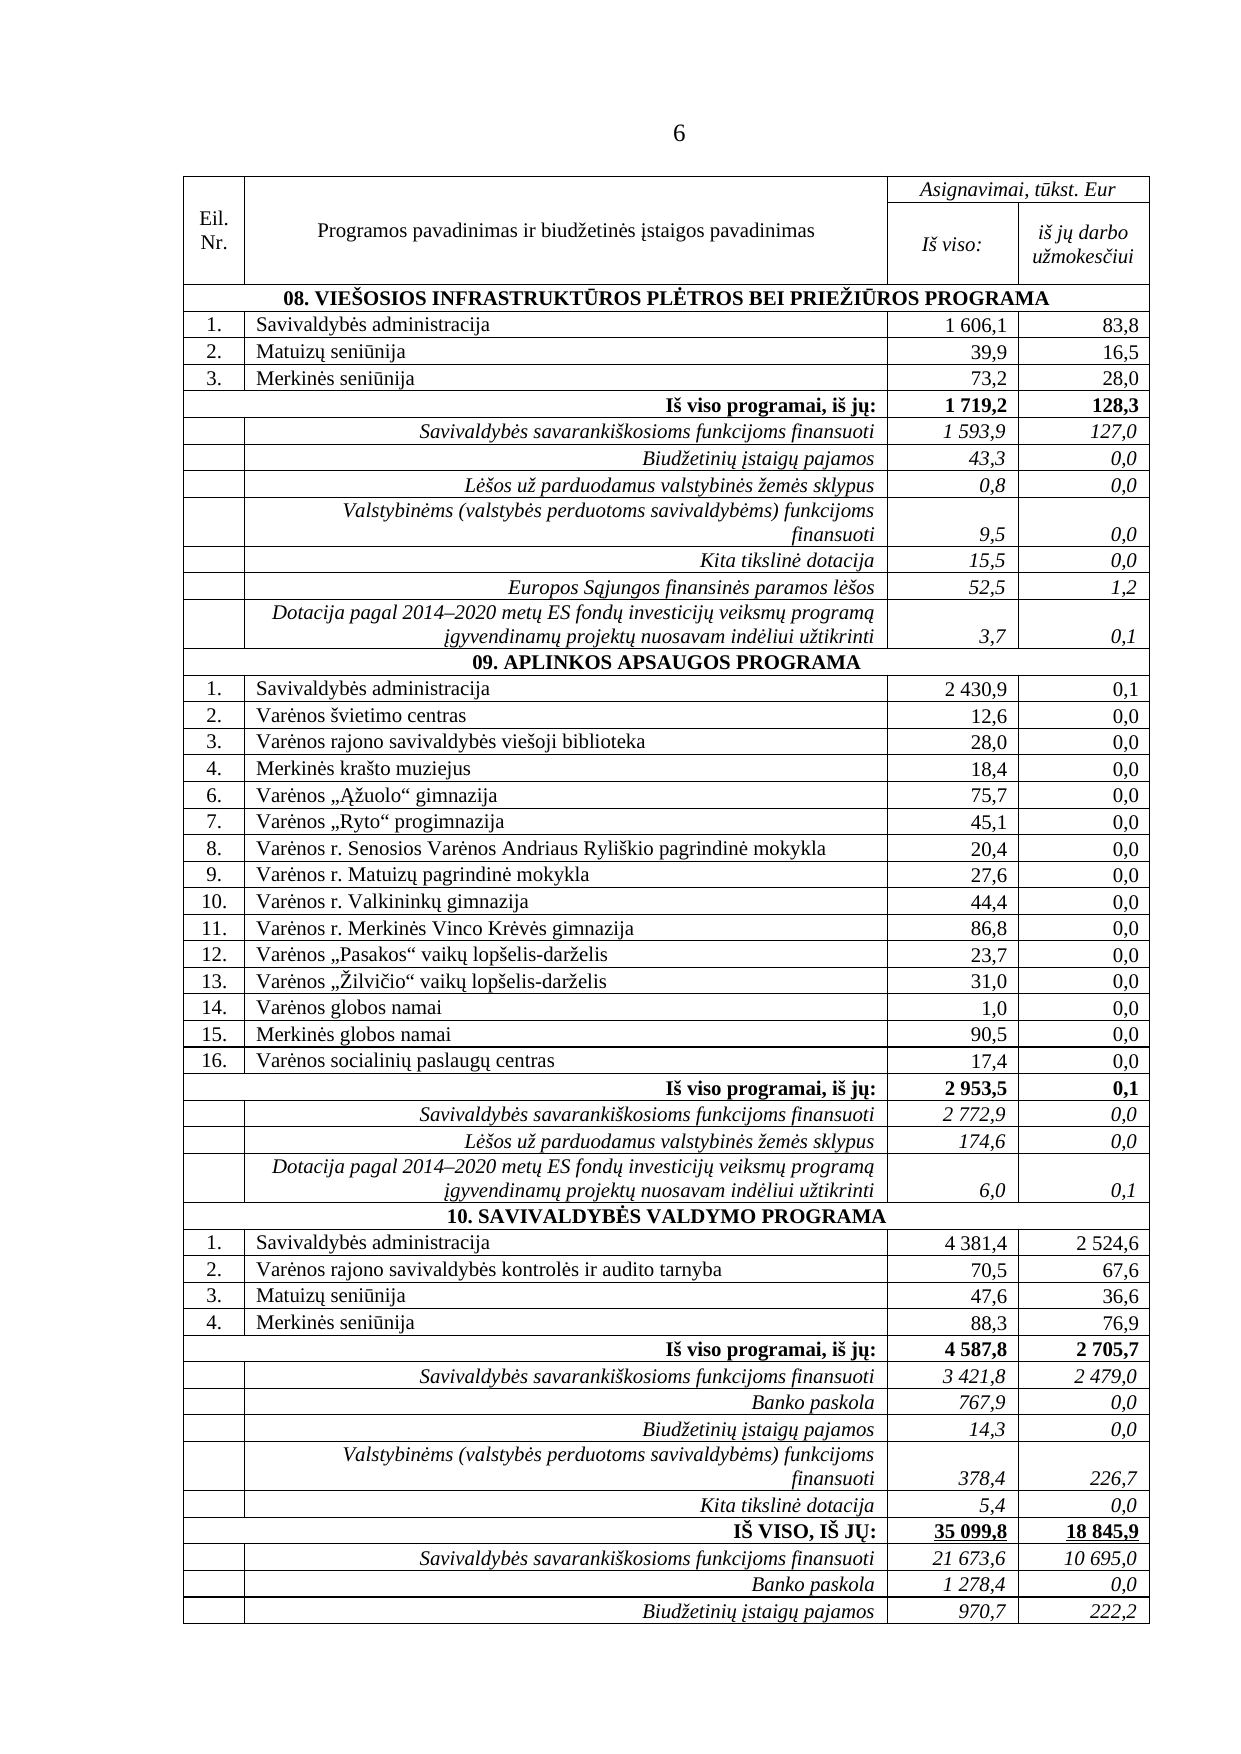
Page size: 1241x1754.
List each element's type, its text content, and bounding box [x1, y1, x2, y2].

table_header Eil. Nr. [184, 177, 244, 284]
table_cell [184, 1362, 244, 1388]
table_cell [1150, 834, 1175, 861]
table_cell [1150, 1596, 1175, 1623]
table_cell Varėnos socialinių paslaugų centras [245, 1048, 887, 1073]
table_cell 44,4 [888, 888, 1018, 914]
table_cell 0,0 [1019, 702, 1149, 728]
table_cell 3. [184, 729, 244, 754]
table_cell Varėnos „Ryto“ progimnazija [245, 809, 887, 834]
table_cell [1150, 1202, 1175, 1228]
table_cell 2 430,9 [888, 676, 1018, 701]
table_cell Varėnos r. Valkininkų gimnazija [245, 888, 887, 914]
table_cell [1150, 337, 1175, 364]
table_cell [1150, 648, 1175, 674]
table_cell [1150, 599, 1175, 648]
table_cell 174,6 [888, 1127, 1018, 1153]
table_cell 3,7 [888, 600, 1018, 648]
table_cell [184, 1389, 244, 1414]
table_cell 1 593,9 [888, 418, 1018, 443]
table_cell [1150, 1282, 1175, 1308]
table_cell [1150, 914, 1175, 940]
table_cell [184, 547, 244, 572]
table_cell Banko paskola [245, 1571, 887, 1596]
table_cell Europos Sąjungos finansinės paramos lėšos [245, 573, 887, 599]
table_cell 3. [184, 365, 244, 390]
table_cell Biudžetinių įstaigų pajamos [245, 445, 887, 470]
table_cell 43,3 [888, 445, 1018, 470]
table_cell [1150, 470, 1175, 497]
table_cell [184, 1127, 244, 1153]
table_cell 5,4 [888, 1491, 1018, 1517]
table_cell [184, 1101, 244, 1126]
table_cell 76,9 [1019, 1309, 1149, 1335]
table_cell [1150, 940, 1175, 967]
table_cell 3 421,8 [888, 1362, 1018, 1388]
table_cell Dotacija pagal 2014–2020 metų ES fondų investicijų veiksmų programą įgyvendinamų projektų nuosavam indėliui užtikrinti [245, 600, 887, 648]
table_cell [1150, 258, 1175, 284]
table_cell [1150, 364, 1175, 390]
table_cell [1150, 675, 1175, 701]
table_cell Varėnos r. Matuizų pagrindinė mokykla [245, 862, 887, 887]
table_cell [184, 1442, 244, 1490]
table_cell 2 479,0 [1019, 1362, 1149, 1388]
table_cell [184, 1544, 244, 1570]
table_cell 0,0 [1019, 1389, 1149, 1414]
table_cell 4 587,8 [888, 1336, 1018, 1361]
table_cell Iš viso programai, iš jų: [184, 391, 887, 417]
table_cell Matuizų seniūnija [245, 1283, 887, 1308]
table_cell [1150, 1517, 1175, 1543]
table_cell 1,2 [1019, 573, 1149, 599]
table_header [1150, 176, 1175, 202]
table_cell [1150, 967, 1175, 993]
table_cell 10. SAVIVALDYBĖS VALDYMO PROGRAMA [184, 1203, 1149, 1228]
table_cell 20,4 [888, 835, 1018, 861]
table_cell Savivaldybės savarankiškosioms funkcijoms finansuoti [245, 418, 887, 443]
table_cell [1150, 390, 1175, 417]
table_cell [1150, 1543, 1175, 1570]
table_cell Kita tikslinė dotacija [245, 547, 887, 572]
table_cell Varėnos „Pasakos“ vaikų lopšelis-darželis [245, 941, 887, 967]
table_cell 36,6 [1019, 1283, 1149, 1308]
table_cell 0,0 [1019, 862, 1149, 887]
table_cell 52,5 [888, 573, 1018, 599]
table_cell [1150, 993, 1175, 1020]
table_cell IŠ VISO, IŠ JŲ: [184, 1518, 887, 1543]
table_cell Kita tikslinė dotacija [245, 1491, 887, 1517]
table_cell Savivaldybės savarankiškosioms funkcijoms finansuoti [245, 1544, 887, 1570]
table_cell Lėšos už parduodamus valstybinės žemės sklypus [245, 471, 887, 497]
table_cell [1150, 728, 1175, 754]
table_cell 2. [184, 338, 244, 364]
table_cell 1. [184, 312, 244, 337]
table_cell Valstybinėms (valstybės perduotoms savivaldybėms) funkcijoms finansuoti [245, 498, 887, 546]
table_cell 12,6 [888, 702, 1018, 728]
table_cell 0,0 [1019, 782, 1149, 807]
table_cell 0,0 [1019, 729, 1149, 754]
table_cell Savivaldybės administracija [245, 312, 887, 337]
table_cell [1150, 546, 1175, 572]
table_cell [184, 573, 244, 599]
table_cell 45,1 [888, 809, 1018, 834]
table_cell 75,7 [888, 782, 1018, 807]
table_cell [1150, 1126, 1175, 1153]
table_cell Savivaldybės administracija [245, 676, 887, 701]
table_cell 2. [184, 1256, 244, 1282]
table_cell [1150, 311, 1175, 337]
table_cell 4 381,4 [888, 1230, 1018, 1255]
table_cell 2. [184, 702, 244, 728]
table_cell 88,3 [888, 1309, 1018, 1335]
table_cell [1150, 417, 1175, 443]
table_cell Banko paskola [245, 1389, 887, 1414]
table_cell 0,0 [1019, 994, 1149, 1020]
table_cell [1150, 1414, 1175, 1441]
table_cell 15. [184, 1021, 244, 1046]
table_cell 67,6 [1019, 1256, 1149, 1282]
table_cell 35 099,8 [888, 1518, 1018, 1543]
table_cell 17,4 [888, 1048, 1018, 1073]
table_cell 0,0 [1019, 547, 1149, 572]
table_cell [1150, 1153, 1175, 1202]
table_cell 970,7 [888, 1598, 1018, 1623]
table_cell Savivaldybės savarankiškosioms funkcijoms finansuoti [245, 1362, 887, 1388]
table_cell 1 278,4 [888, 1571, 1018, 1596]
table_cell 10 695,0 [1019, 1544, 1149, 1570]
table_cell Varėnos rajono savivaldybės kontrolės ir audito tarnyba [245, 1256, 887, 1282]
table_cell [1150, 1308, 1175, 1335]
table_cell [184, 498, 244, 546]
table_cell 378,4 [888, 1442, 1018, 1490]
table_cell 2 772,9 [888, 1101, 1018, 1126]
table_cell Iš viso programai, iš jų: [184, 1336, 887, 1361]
table_cell iš jų darbo užmokesčiui [1019, 203, 1149, 284]
table_cell Varėnos r. Merkinės Vinco Krėvės gimnazija [245, 915, 887, 940]
table_cell [1150, 861, 1175, 887]
table_header Asignavimai, tūkst. Eur [888, 177, 1149, 202]
table_cell 9,5 [888, 498, 1018, 546]
table_cell 0,0 [1019, 1491, 1149, 1517]
table_cell 7. [184, 809, 244, 834]
table_cell Valstybinėms (valstybės perduotoms savivaldybėms) funkcijoms finansuoti [245, 1442, 887, 1490]
table_cell 73,2 [888, 365, 1018, 390]
table_cell Biudžetinių įstaigų pajamos [245, 1415, 887, 1441]
table_cell 0,0 [1019, 968, 1149, 993]
table_cell 0,0 [1019, 915, 1149, 940]
table_cell Iš viso: [888, 203, 1018, 284]
table_cell [1150, 1570, 1175, 1596]
table_cell 0,8 [888, 471, 1018, 497]
table_cell 3. [184, 1283, 244, 1308]
table_cell Iš viso programai, iš jų: [184, 1074, 887, 1099]
table_cell 14. [184, 994, 244, 1020]
table_cell 0,0 [1019, 809, 1149, 834]
table_cell Merkinės seniūnija [245, 365, 887, 390]
table_cell Lėšos už parduodamus valstybinės žemės sklypus [245, 1127, 887, 1153]
table_cell 0,0 [1019, 471, 1149, 497]
table_cell 6,0 [888, 1154, 1018, 1202]
table_cell 28,0 [1019, 365, 1149, 390]
table_cell 2 705,7 [1019, 1336, 1149, 1361]
table_cell 1 719,2 [888, 391, 1018, 417]
table_cell 08. VIEŠOSIOS INFRASTRUKTŪROS PLĖTROS BEI PRIEŽIŪROS PROGRAMA [184, 285, 1149, 311]
table_cell 31,0 [888, 968, 1018, 993]
table_cell 4. [184, 755, 244, 781]
table_cell 0,0 [1019, 1571, 1149, 1596]
table_cell 16. [184, 1048, 244, 1073]
table_cell Savivaldybės administracija [245, 1230, 887, 1255]
table_cell 0,1 [1019, 1074, 1149, 1099]
table_cell 767,9 [888, 1389, 1018, 1414]
table_cell 0,0 [1019, 445, 1149, 470]
table_cell 226,7 [1019, 1442, 1149, 1490]
table_cell [184, 1415, 244, 1441]
table_cell 0,0 [1019, 1021, 1149, 1046]
table_cell [1150, 1388, 1175, 1414]
table_cell Merkinės globos namai [245, 1021, 887, 1046]
table_cell 4. [184, 1309, 244, 1335]
table_cell 16,5 [1019, 338, 1149, 364]
table_cell 1,0 [888, 994, 1018, 1020]
table_cell 47,6 [888, 1283, 1018, 1308]
table_cell [1150, 497, 1175, 546]
table_cell [1150, 887, 1175, 914]
table_cell [1150, 1073, 1175, 1099]
table_cell Merkinės seniūnija [245, 1309, 887, 1335]
table_header Programos pavadinimas ir biudžetinės įstaigos pavadinimas [245, 177, 887, 284]
table_cell [1150, 808, 1175, 834]
table_cell 70,5 [888, 1256, 1018, 1282]
table_cell Varėnos rajono savivaldybės viešoji biblioteka [245, 729, 887, 754]
table_cell [1150, 1229, 1175, 1255]
table_cell 0,0 [1019, 1415, 1149, 1441]
table_cell [184, 1491, 244, 1517]
table_cell 90,5 [888, 1021, 1018, 1046]
table_cell 83,8 [1019, 312, 1149, 337]
table_cell 10. [184, 888, 244, 914]
table_cell [184, 1571, 244, 1596]
table_cell 0,0 [1019, 755, 1149, 781]
table_cell Varėnos r. Senosios Varėnos Andriaus Ryliškio pagrindinė mokykla [245, 835, 887, 861]
table_cell [184, 1598, 244, 1623]
table_cell [1150, 572, 1175, 599]
table_cell [1150, 202, 1175, 231]
table_cell Matuizų seniūnija [245, 338, 887, 364]
table_cell 13. [184, 968, 244, 993]
table_cell 12. [184, 941, 244, 967]
table_cell Biudžetinių įstaigų pajamos [245, 1598, 887, 1623]
table_cell [1150, 1100, 1175, 1126]
table_cell 0,1 [1019, 600, 1149, 648]
table_cell [1150, 1335, 1175, 1361]
table_cell 9. [184, 862, 244, 887]
table_cell 09. APLINKOS APSAUGOS PROGRAMA [184, 649, 1149, 674]
table_cell 6. [184, 782, 244, 807]
table_cell [184, 600, 244, 648]
table_cell 2 953,5 [888, 1074, 1018, 1099]
table_cell [184, 418, 244, 443]
table_cell 86,8 [888, 915, 1018, 940]
table_cell 27,6 [888, 862, 1018, 887]
table_cell 0,0 [1019, 835, 1149, 861]
table_cell Merkinės krašto muziejus [245, 755, 887, 781]
table_cell 11. [184, 915, 244, 940]
table_cell [1150, 1361, 1175, 1388]
table_cell Varėnos švietimo centras [245, 702, 887, 728]
table_cell Varėnos „Ąžuolo“ gimnazija [245, 782, 887, 807]
table_cell 0,0 [1019, 1101, 1149, 1126]
table_cell 15,5 [888, 547, 1018, 572]
table_cell [1150, 284, 1175, 311]
table_cell 0,0 [1019, 941, 1149, 967]
table_cell 2 524,6 [1019, 1230, 1149, 1255]
table_cell 28,0 [888, 729, 1018, 754]
table_cell [1150, 754, 1175, 781]
table_cell [1150, 1490, 1175, 1517]
table_cell [1150, 1255, 1175, 1282]
table_cell Savivaldybės savarankiškosioms funkcijoms finansuoti [245, 1101, 887, 1126]
table_cell 14,3 [888, 1415, 1018, 1441]
table_cell [1150, 231, 1175, 257]
table_cell 222,2 [1019, 1598, 1149, 1623]
table_cell 127,0 [1019, 418, 1149, 443]
table_cell [1150, 1020, 1175, 1046]
table_cell 18 845,9 [1019, 1518, 1149, 1543]
table_cell 1. [184, 1230, 244, 1255]
table_cell [1150, 781, 1175, 807]
table_cell 1 606,1 [888, 312, 1018, 337]
table_cell [1150, 701, 1175, 728]
table_cell [184, 445, 244, 470]
table_cell [1150, 1441, 1175, 1490]
table_cell [1150, 444, 1175, 470]
table_cell Varėnos globos namai [245, 994, 887, 1020]
table_cell [184, 1154, 244, 1202]
table_cell 39,9 [888, 338, 1018, 364]
table_cell 0,1 [1019, 676, 1149, 701]
table_cell [184, 471, 244, 497]
table_cell 18,4 [888, 755, 1018, 781]
table_cell Dotacija pagal 2014–2020 metų ES fondų investicijų veiksmų programą įgyvendinamų projektų nuosavam indėliui užtikrinti [245, 1154, 887, 1202]
table_cell 0,0 [1019, 498, 1149, 546]
table_cell 0,0 [1019, 1127, 1149, 1153]
table_cell 1. [184, 676, 244, 701]
table_cell 21 673,6 [888, 1544, 1018, 1570]
table_cell [1150, 1046, 1175, 1073]
table_cell 0,0 [1019, 888, 1149, 914]
table_cell 0,0 [1019, 1048, 1149, 1073]
table_cell Varėnos „Žilvičio“ vaikų lopšelis-darželis [245, 968, 887, 993]
table_cell 23,7 [888, 941, 1018, 967]
table_cell 128,3 [1019, 391, 1149, 417]
table_cell 0,1 [1019, 1154, 1149, 1202]
table_cell 8. [184, 835, 244, 861]
